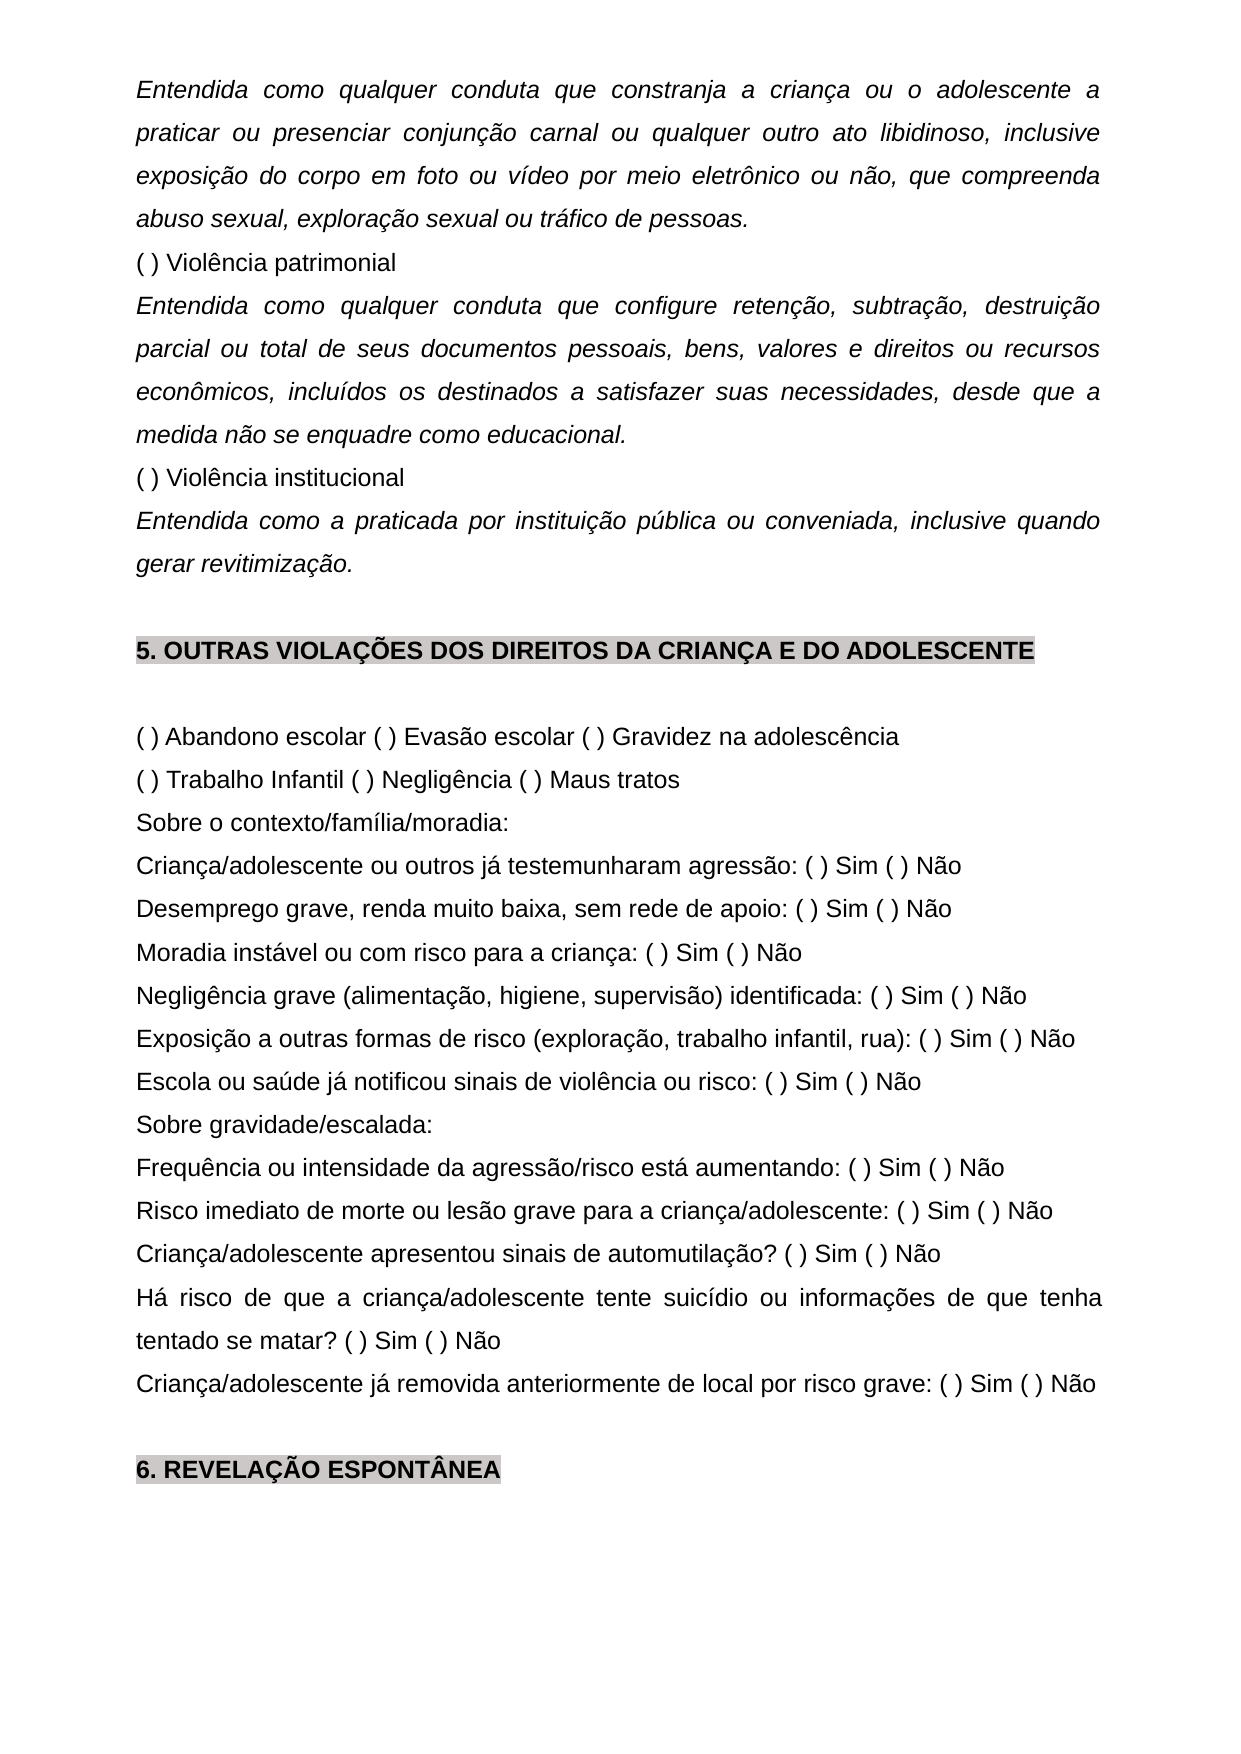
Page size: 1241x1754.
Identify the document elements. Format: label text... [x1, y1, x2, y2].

text Risco imediato de morte ou lesão grave para a criança/adolescente: ( ) Sim ( ) Não [136, 1196, 1104, 1225]
text Moradia instável ou com risco para a criança: ( ) Sim ( ) Não [136, 937, 1104, 966]
text 6. REVELAÇÃO ESPONTÂNEA [136, 1455, 1104, 1484]
text Sobre o contexto/família/moradia: [136, 808, 1104, 837]
text Escola ou saúde já notificou sinais de violência ou risco: ( ) Sim ( ) Não [136, 1067, 1104, 1096]
text Sobre gravidade/escalada: [136, 1110, 1104, 1139]
text ( ) Trabalho Infantil ( ) Negligência ( ) Maus tratos [136, 765, 1104, 794]
text Criança/adolescente já removida anteriormente de local por risco grave: ( ) Sim ( ) Não [136, 1369, 1104, 1397]
text ( ) Abandono escolar ( ) Evasão escolar ( ) Gravidez na adolescência [136, 722, 1104, 751]
text ( ) Violência institucional [136, 463, 1104, 492]
text Negligência grave (alimentação, higiene, supervisão) identificada: ( ) Sim ( ) Não [136, 981, 1104, 1009]
text Desemprego grave, renda muito baixa, sem rede de apoio: ( ) Sim ( ) Não [136, 894, 1104, 923]
text Frequência ou intensidade da agressão/risco está aumentando: ( ) Sim ( ) Não [136, 1153, 1104, 1182]
text 5. OUTRAS VIOLAÇÕES DOS DIREITOS DA CRIANÇA E DO ADOLESCENTE [136, 636, 1104, 664]
text Entendida como qualquer conduta que constranja a criança ou o adolescente a praticar ou presenciar conjunção carnal ou qualquer outro ato libidinoso, inclusive exposição do corpo em foto ou vídeo por meio eletrônico ou não, que compreenda abuso sexual, exploração sexual ou tráfico de pessoas. [136, 75, 1104, 233]
text Criança/adolescente ou outros já testemunharam agressão: ( ) Sim ( ) Não [136, 851, 1104, 880]
text Entendida como qualquer conduta que configure retenção, subtração, destruição parcial ou total de seus documentos pessoais, bens, valores e direitos ou recursos econômicos, incluídos os destinados a satisfazer suas necessidades, desde que a medida não se enquadre como educacional. [136, 291, 1104, 449]
text Criança/adolescente apresentou sinais de automutilação? ( ) Sim ( ) Não [136, 1239, 1104, 1268]
text Há risco de que a criança/adolescente tente suicídio ou informações de que tenha tentado se matar? ( ) Sim ( ) Não [136, 1282, 1104, 1354]
text Exposição a outras formas de risco (exploração, trabalho infantil, rua): ( ) Sim ( ) Não [136, 1024, 1104, 1052]
text ( ) Violência patrimonial [136, 247, 1104, 276]
text Entendida como a praticada por instituição pública ou conveniada, inclusive quando gerar revitimização. [136, 506, 1104, 578]
